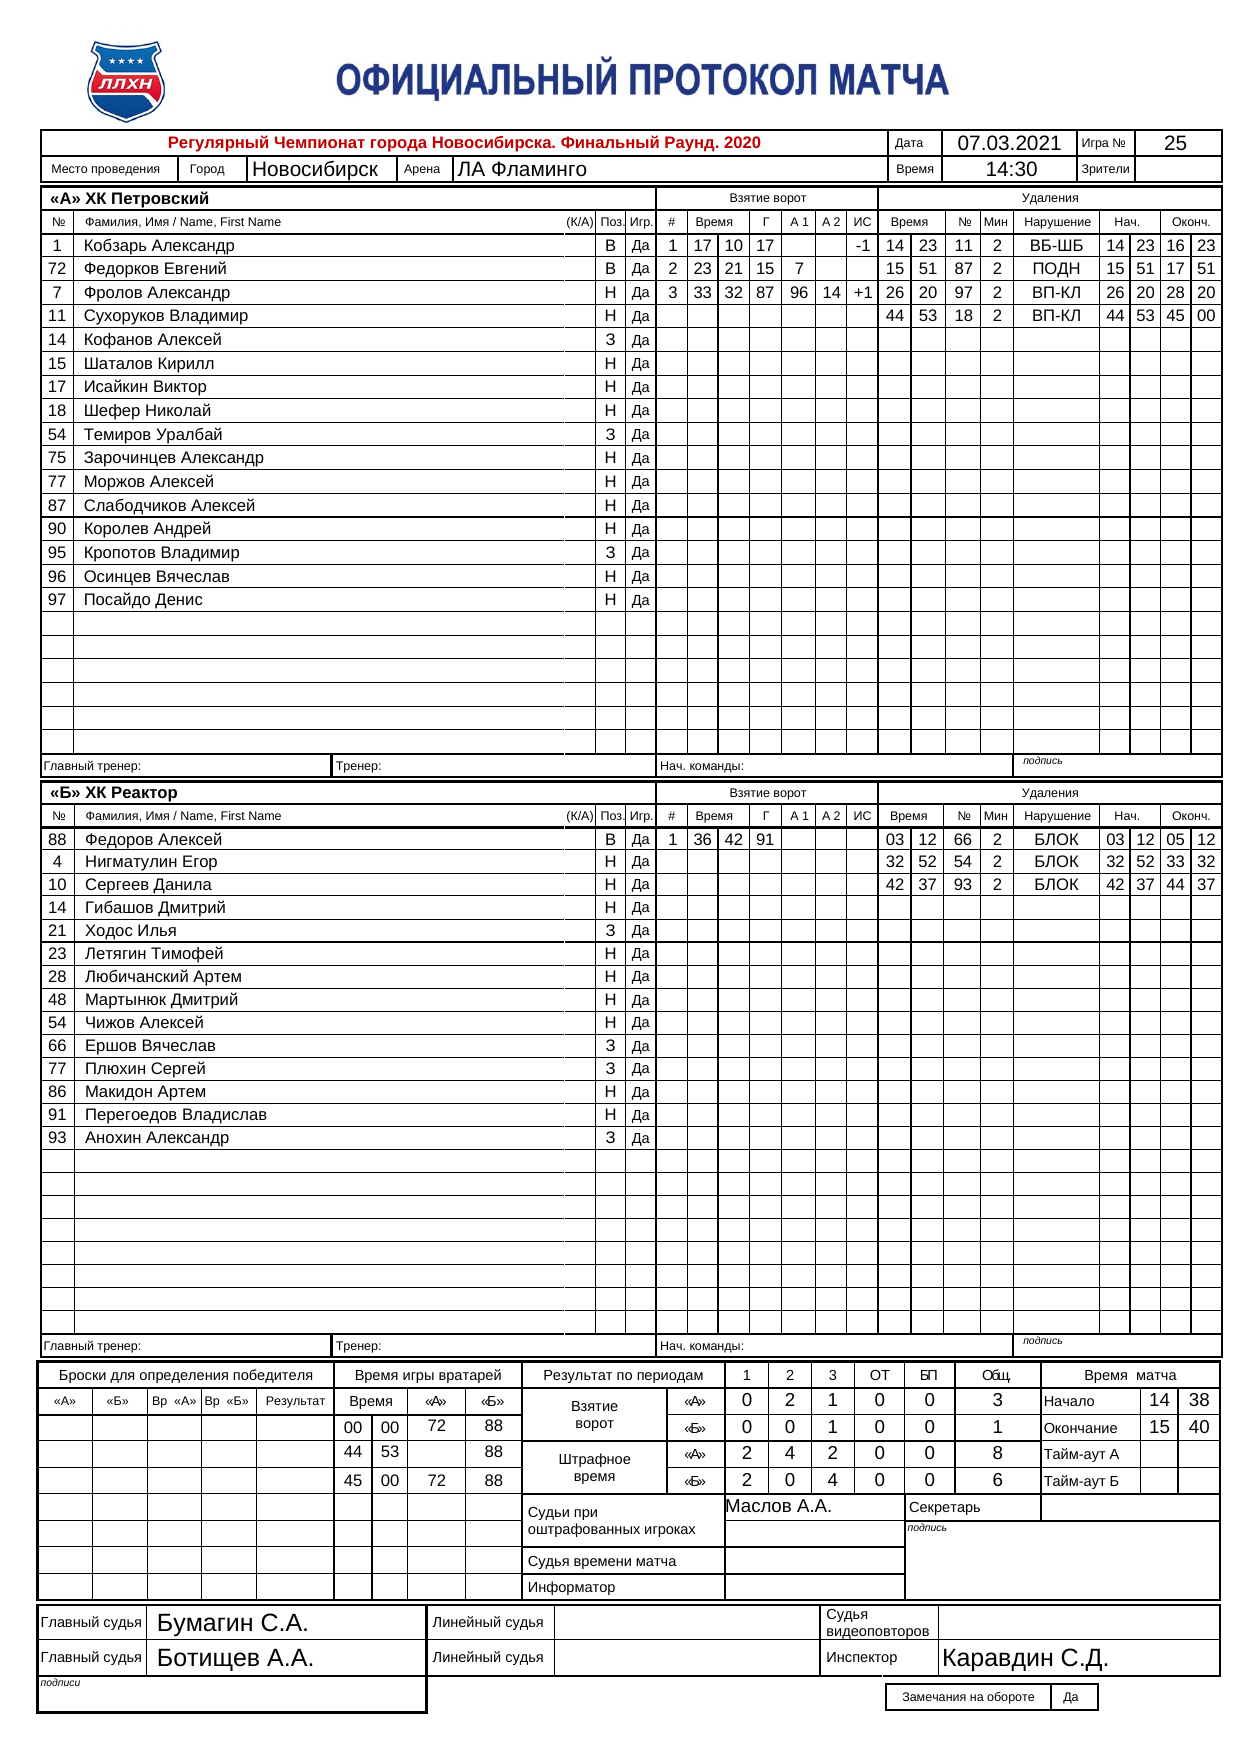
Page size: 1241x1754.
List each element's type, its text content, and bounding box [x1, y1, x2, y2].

table_cell [688, 1150, 717, 1172]
table_cell [657, 612, 687, 634]
table_cell [750, 518, 781, 540]
table_cell [782, 446, 815, 469]
table_cell [847, 1035, 877, 1057]
table_cell [1100, 943, 1129, 964]
table_cell [1014, 376, 1099, 398]
table_cell [847, 612, 877, 634]
table_cell 93 [42, 1127, 74, 1149]
table_cell [1192, 518, 1221, 540]
table_cell [750, 683, 781, 706]
table_cell Город [179, 157, 246, 181]
table_cell [946, 328, 980, 351]
table_cell Сергеев Данила [75, 874, 564, 895]
table_cell [565, 305, 595, 327]
table_cell [565, 352, 595, 374]
table_cell [688, 494, 717, 516]
table_cell Н [596, 352, 625, 374]
table_cell [750, 1035, 781, 1057]
table_cell [1014, 943, 1099, 964]
table_cell [719, 376, 749, 398]
table_cell 54 [944, 850, 980, 872]
table_cell [1131, 1219, 1160, 1241]
table_cell [782, 966, 815, 987]
table_cell [719, 989, 749, 1011]
table_cell [42, 1173, 74, 1195]
table_cell 15 [750, 257, 781, 280]
table_cell [847, 920, 877, 941]
table_cell [1192, 920, 1221, 941]
table_cell [1100, 1058, 1129, 1079]
table_cell [1161, 494, 1190, 516]
table_cell 26 [879, 281, 910, 303]
table_cell Поз. [596, 805, 625, 826]
table_cell Да [626, 494, 655, 516]
table_cell [782, 423, 815, 445]
table_cell Ботищев А.А. [147, 1640, 425, 1675]
table_cell № [946, 211, 980, 233]
table_cell [750, 1012, 781, 1033]
table_cell 4 [769, 1442, 811, 1467]
table_header 07.03.2021 [943, 131, 1076, 155]
table_cell Да [626, 399, 655, 422]
table_cell [1192, 1173, 1221, 1195]
table_cell [688, 896, 717, 918]
table_cell [912, 1311, 943, 1333]
table_cell [782, 1150, 815, 1172]
table_cell [912, 423, 945, 445]
table_cell 66 [944, 829, 980, 849]
table_cell Секретарь [906, 1495, 1040, 1520]
table_cell [1014, 636, 1099, 658]
table_cell [657, 376, 687, 398]
table_cell [1131, 1012, 1160, 1033]
table_cell [1131, 1127, 1160, 1149]
table_cell [148, 1468, 201, 1493]
table_cell Слабодчиков Алексей [74, 494, 564, 516]
table_cell [565, 920, 595, 941]
table_cell [816, 943, 846, 964]
table_cell [657, 1242, 687, 1264]
table_cell [847, 659, 877, 682]
table_cell Н [596, 1104, 625, 1126]
table_cell [657, 1311, 687, 1333]
table_cell [816, 257, 846, 280]
table_cell [555, 1640, 819, 1675]
table_cell [816, 683, 846, 706]
table_cell «А» [668, 1389, 724, 1413]
table_cell Новосибирск [248, 157, 396, 181]
table_cell [719, 896, 749, 918]
table_cell [688, 1288, 717, 1310]
table_cell Н [596, 565, 625, 587]
table_cell Судья времени матча [523, 1548, 724, 1573]
table_cell 17 [42, 376, 73, 398]
table_cell 1 [812, 1389, 854, 1413]
table_cell [816, 966, 846, 987]
table_cell [912, 707, 945, 729]
table_cell 37 [1131, 874, 1160, 895]
table_cell [688, 565, 717, 587]
table_cell [719, 541, 749, 564]
table_cell [1161, 1150, 1190, 1172]
table_cell [912, 1035, 943, 1057]
table_cell 88 [466, 1441, 521, 1467]
table_cell 10 [42, 874, 74, 895]
table_cell [816, 518, 846, 540]
table_cell [981, 1012, 1013, 1033]
table_cell 21 [719, 257, 749, 280]
table_cell [565, 470, 595, 493]
table_cell [847, 446, 877, 469]
table_cell [879, 896, 910, 918]
table_cell [750, 1150, 781, 1172]
table_cell [1131, 920, 1160, 941]
table_cell [1192, 683, 1221, 706]
table_cell 45 [335, 1468, 371, 1493]
table_cell [596, 707, 625, 729]
table_cell [816, 565, 846, 587]
table_cell [719, 874, 749, 895]
table_cell 0 [855, 1389, 904, 1413]
table_cell Анохин Александр [75, 1127, 564, 1149]
table_cell [912, 446, 945, 469]
table_cell [565, 966, 595, 987]
table_cell [657, 943, 687, 964]
table_cell [750, 328, 781, 351]
table_cell [1100, 1311, 1129, 1333]
table_cell [847, 829, 877, 849]
table_cell З [596, 423, 625, 445]
table_cell Судья видеоповторов [821, 1606, 938, 1639]
table_cell [782, 829, 815, 849]
table_cell [912, 470, 945, 493]
table_cell [847, 494, 877, 516]
table_cell [1100, 399, 1129, 422]
table_cell [912, 659, 945, 682]
table_cell [688, 541, 717, 564]
table_cell [1192, 1104, 1221, 1126]
table_cell [373, 1494, 407, 1520]
table_cell подпись [1014, 755, 1221, 776]
table_cell «Б» [668, 1468, 724, 1493]
table_cell [912, 588, 945, 611]
table_cell [879, 1173, 910, 1195]
table_header Регулярный Чемпионат города Новосибирска. Финальный Раунд. 2020 [42, 131, 887, 155]
table_cell [1131, 659, 1160, 682]
table_cell [750, 1058, 781, 1079]
table_cell [1100, 1242, 1129, 1264]
table_cell Н [596, 850, 625, 872]
table_cell [39, 1494, 92, 1520]
table_cell [42, 1265, 74, 1287]
table_cell [565, 1219, 595, 1241]
table_cell [42, 1311, 74, 1333]
table_cell [1131, 636, 1160, 658]
table_cell Игр. [626, 211, 655, 233]
table_cell [719, 1173, 749, 1195]
table_cell [42, 707, 73, 729]
table_cell 8 [956, 1442, 1040, 1467]
table_cell [750, 1288, 781, 1310]
table_cell 2 [769, 1389, 811, 1413]
table_cell [1131, 1058, 1160, 1079]
table_cell [816, 446, 846, 469]
table_cell [688, 305, 717, 327]
table_cell [1136, 157, 1221, 181]
table_cell [1131, 1196, 1160, 1218]
table_cell [626, 1288, 655, 1310]
table_cell [1192, 943, 1221, 964]
table_cell 14 [1141, 1389, 1177, 1413]
table_cell [847, 636, 877, 658]
table_cell [879, 1311, 910, 1333]
table_cell 05 [1161, 829, 1190, 849]
table_cell [1192, 1265, 1221, 1287]
table_cell 37 [912, 874, 943, 895]
table_cell З [596, 1127, 625, 1149]
table_cell [1014, 896, 1099, 918]
table_cell # [657, 805, 687, 826]
table_cell А 1 [782, 211, 815, 233]
table_cell Ершов Вячеслав [75, 1035, 564, 1057]
table_cell [1100, 920, 1129, 941]
table_cell Да [626, 1104, 655, 1126]
table_cell Н [596, 943, 625, 964]
table_cell [688, 1265, 717, 1287]
table_cell [1100, 636, 1129, 658]
table_cell [946, 730, 980, 753]
table_cell [1192, 1127, 1221, 1149]
table_cell 03 [879, 829, 910, 849]
table_cell Исайкин Виктор [74, 376, 564, 398]
table_cell БЛОК [1014, 874, 1099, 895]
table_cell [912, 636, 945, 658]
table_cell 87 [946, 257, 980, 280]
table_cell [750, 659, 781, 682]
table_cell [719, 423, 749, 445]
table_cell [1014, 541, 1099, 564]
table_cell [75, 1265, 564, 1287]
table_cell [1014, 1173, 1099, 1195]
table_cell [596, 636, 625, 658]
table_cell Фролов Александр [74, 281, 564, 303]
table_header Игра № [1078, 131, 1134, 155]
table_cell [944, 1081, 980, 1103]
table_cell [39, 1468, 92, 1493]
table_cell [565, 943, 595, 964]
table_cell [782, 376, 815, 398]
table_cell [42, 1242, 74, 1264]
table_cell [1014, 565, 1099, 587]
table_cell [944, 1173, 980, 1195]
table_cell [912, 518, 945, 540]
table_cell [782, 730, 815, 753]
table_cell [879, 328, 910, 351]
table_cell (К/А) [565, 805, 595, 826]
table_cell [719, 659, 749, 682]
table_cell Линейный судья [428, 1606, 554, 1639]
table_cell [428, 1677, 882, 1711]
table_cell [1100, 565, 1129, 587]
table_cell [148, 1547, 201, 1573]
table_header 1 [726, 1363, 768, 1387]
table_cell [688, 1012, 717, 1033]
table_cell Да [626, 850, 655, 872]
table_cell Шаталов Кирилл [74, 352, 564, 374]
table_cell [688, 1081, 717, 1103]
table_cell [981, 1081, 1013, 1103]
table_cell 16 [1161, 235, 1190, 256]
table_cell [1014, 494, 1099, 516]
table_cell [782, 850, 815, 872]
table_cell 33 [1161, 850, 1190, 872]
table_cell [335, 1574, 371, 1599]
table_cell [39, 1441, 92, 1467]
table_cell [750, 1219, 781, 1241]
table_cell 11 [946, 235, 980, 256]
table_cell [879, 943, 910, 964]
table_cell [1161, 707, 1190, 729]
table_cell [688, 874, 717, 895]
table_cell [1014, 683, 1099, 706]
table_cell Да [626, 565, 655, 587]
table_cell [1161, 943, 1190, 964]
table_cell 2 [726, 1442, 768, 1467]
table_cell [565, 1012, 595, 1033]
table_cell [1192, 1058, 1221, 1079]
table_cell [1014, 1311, 1099, 1333]
table_cell [657, 565, 687, 587]
table_cell [816, 1035, 846, 1057]
table_cell Да [626, 1012, 655, 1033]
table_cell Тайм-аут Б [1042, 1468, 1140, 1493]
table_cell [657, 1219, 687, 1241]
table_cell [148, 1494, 201, 1520]
table_cell [42, 1150, 74, 1172]
table_cell [719, 636, 749, 658]
table_cell [847, 541, 877, 564]
table_header «А» ХК Петровский [42, 188, 655, 209]
table_cell [782, 1058, 815, 1079]
table_cell 15 [1141, 1415, 1177, 1440]
table_cell [912, 1081, 943, 1103]
table_cell Г [750, 805, 781, 826]
table_cell [816, 1058, 846, 1079]
table_cell Ходос Илья [75, 920, 564, 941]
table_cell [1161, 1127, 1190, 1149]
table_cell [626, 707, 655, 729]
table_cell Да [626, 352, 655, 374]
table_cell [75, 1173, 564, 1195]
table_cell [657, 470, 687, 493]
table_cell 91 [42, 1104, 74, 1126]
table_cell [373, 1574, 407, 1599]
table_cell ВП-КЛ [1014, 281, 1099, 303]
table_cell [74, 683, 564, 706]
table_cell [912, 1288, 943, 1310]
table_cell Н [596, 518, 625, 540]
table_header БП [905, 1363, 954, 1387]
table_cell [1131, 1150, 1160, 1172]
table_cell [847, 1265, 877, 1287]
table_cell В [596, 235, 625, 256]
table_cell Место проведения [42, 157, 177, 181]
table_cell [1131, 352, 1160, 374]
table_cell Арена [398, 157, 452, 181]
table_cell [565, 850, 595, 872]
table_cell [1131, 1173, 1160, 1195]
table_cell [1192, 989, 1221, 1011]
table_cell [1014, 1127, 1099, 1149]
table_header Замечания на обороте [887, 1685, 1050, 1709]
table_cell [879, 1242, 910, 1264]
table_cell [981, 636, 1013, 658]
table_cell [1161, 1012, 1190, 1033]
table_cell [1014, 1058, 1099, 1079]
table_cell [912, 1173, 943, 1195]
table_cell 0 [905, 1468, 954, 1493]
table_cell Плюхин Сергей [75, 1058, 564, 1079]
table_cell [1192, 328, 1221, 351]
table_cell [657, 1081, 687, 1103]
table_cell 2 [657, 257, 687, 280]
table_cell 95 [42, 541, 73, 564]
table_cell [565, 683, 595, 706]
table_cell [719, 518, 749, 540]
table_cell [565, 730, 595, 753]
table_cell 88 [42, 829, 74, 849]
table_header «Б» ХК Реактор [42, 783, 655, 803]
table_cell [912, 399, 945, 422]
table_cell [847, 1104, 877, 1126]
table_cell [879, 1127, 910, 1149]
table_cell Посайдо Денис [74, 588, 564, 611]
table_cell Да [626, 257, 655, 280]
table_cell 54 [42, 1012, 74, 1033]
table_cell 6 [956, 1468, 1040, 1493]
table_cell [657, 423, 687, 445]
table_cell [1014, 446, 1099, 469]
table_cell 0 [769, 1415, 811, 1440]
table_cell [1100, 423, 1129, 445]
table_cell [657, 636, 687, 658]
table_cell 15 [1100, 257, 1129, 280]
table_cell [1192, 636, 1221, 658]
table_cell [565, 896, 595, 918]
table_cell ИС [847, 805, 877, 826]
table_cell [847, 874, 877, 895]
table_cell [981, 376, 1013, 398]
table_cell [688, 989, 717, 1011]
table_cell [912, 1058, 943, 1079]
table_cell [202, 1494, 256, 1520]
table_cell 2 [981, 281, 1013, 303]
table_cell [1100, 352, 1129, 374]
table_cell [981, 352, 1013, 374]
table_cell [719, 588, 749, 611]
table_cell [847, 352, 877, 374]
table_cell [657, 588, 687, 611]
table_cell [1192, 1035, 1221, 1057]
table_cell 14 [816, 281, 846, 303]
table_cell 1 [42, 235, 73, 256]
table_cell [1100, 730, 1129, 753]
table_cell [847, 376, 877, 398]
table_cell [879, 399, 910, 422]
table_cell [202, 1416, 256, 1440]
table_cell [1192, 352, 1221, 374]
table_cell [816, 636, 846, 658]
table_cell [1014, 707, 1099, 729]
table_cell Маслов А.А. [726, 1495, 904, 1520]
table_header Взятие ворот [657, 188, 877, 209]
table_cell 21 [42, 920, 74, 941]
table_cell [816, 235, 846, 256]
table_cell Да [626, 446, 655, 469]
table_cell [981, 328, 1013, 351]
table_cell Время [889, 157, 941, 181]
table_cell 0 [855, 1468, 904, 1493]
table_cell [688, 966, 717, 987]
table_cell 03 [1100, 829, 1129, 849]
table_cell [750, 874, 781, 895]
table_cell [1192, 446, 1221, 469]
table_cell Темиров Уралбай [74, 423, 564, 445]
table_cell 7 [782, 257, 815, 280]
table_cell [719, 1127, 749, 1149]
table_cell [408, 1547, 465, 1573]
table_cell [912, 683, 945, 706]
table_cell [879, 1012, 910, 1033]
table_cell [912, 943, 943, 964]
table_cell [944, 943, 980, 964]
table_cell [719, 1150, 749, 1172]
table_cell [816, 896, 846, 918]
table_cell [565, 588, 595, 611]
table_cell Тренер: [333, 1335, 655, 1356]
table_cell 32 [719, 281, 749, 303]
table_cell [688, 1242, 717, 1264]
table_cell [879, 989, 910, 1011]
table_cell [1161, 683, 1190, 706]
table_cell [946, 683, 980, 706]
table_cell [1161, 920, 1190, 941]
table_cell «А» [39, 1389, 92, 1413]
table_cell 26 [1100, 281, 1129, 303]
table_cell [202, 1441, 256, 1467]
table_cell 28 [42, 966, 74, 987]
table_cell [1014, 1265, 1099, 1287]
table_cell подпись [906, 1522, 1219, 1599]
table_cell [657, 328, 687, 351]
table_cell [1192, 659, 1221, 682]
table_cell [879, 518, 910, 540]
table_cell Главный судья [39, 1640, 146, 1675]
table_cell [847, 399, 877, 422]
table_cell 32 [1192, 850, 1221, 872]
table_cell [879, 446, 910, 469]
table_cell [879, 612, 910, 634]
table_cell Моржов Алексей [74, 470, 564, 493]
table_cell 93 [944, 874, 980, 895]
table_cell [847, 989, 877, 1011]
table_cell [782, 874, 815, 895]
table_cell [719, 1104, 749, 1126]
table_cell 00 [1192, 305, 1221, 327]
table_cell 2 [981, 850, 1013, 872]
table_cell В [596, 829, 625, 849]
table_cell [719, 1035, 749, 1057]
table_cell [202, 1521, 256, 1546]
table_cell [565, 541, 595, 564]
table_cell Федорков Евгений [74, 257, 564, 280]
table_cell [719, 305, 749, 327]
table_cell [74, 659, 564, 682]
table_cell [657, 730, 687, 753]
table_cell 72 [408, 1416, 465, 1440]
table_cell [1131, 896, 1160, 918]
picture [5, 28, 1179, 129]
table_cell [750, 989, 781, 1011]
table_cell [1131, 683, 1160, 706]
table_cell [879, 1104, 910, 1126]
table_cell [688, 850, 717, 872]
table_cell 38 [1179, 1389, 1219, 1413]
table_cell 2 [981, 874, 1013, 895]
table_cell [596, 1242, 625, 1264]
table_cell [816, 423, 846, 445]
table_cell [1131, 1242, 1160, 1264]
table_cell 23 [42, 943, 74, 964]
table_cell [879, 966, 910, 987]
table_cell [847, 1058, 877, 1079]
table_cell 72 [408, 1468, 465, 1493]
table_cell [565, 281, 595, 303]
table_cell [816, 829, 846, 849]
table_cell [719, 730, 749, 753]
table_cell [257, 1468, 333, 1493]
table_cell [626, 612, 655, 634]
table_cell [912, 1265, 943, 1287]
table_cell # [657, 211, 687, 233]
table_cell Гибашов Дмитрий [75, 896, 564, 918]
table_cell [1100, 1219, 1129, 1241]
table_cell [688, 1058, 717, 1079]
table_cell [1192, 423, 1221, 445]
table_cell [626, 1150, 655, 1172]
table_cell Главный судья [39, 1606, 146, 1639]
table_cell [782, 494, 815, 516]
table_cell [981, 707, 1013, 729]
table_cell Да [626, 470, 655, 493]
table_cell [1141, 1468, 1177, 1493]
table_cell Мин [981, 211, 1013, 233]
table_cell [782, 470, 815, 493]
table_cell 1 [956, 1415, 1040, 1440]
table_cell [981, 1127, 1013, 1149]
table_cell [946, 636, 980, 658]
table_cell [912, 966, 943, 987]
table_cell [981, 683, 1013, 706]
table_cell Королев Андрей [74, 518, 564, 540]
table_cell [1161, 1288, 1190, 1310]
table_cell [565, 1196, 595, 1218]
table_cell 14 [42, 896, 74, 918]
table_cell [782, 1104, 815, 1126]
table_cell [847, 1012, 877, 1033]
table_cell 97 [946, 281, 980, 303]
table_cell [1131, 1288, 1160, 1310]
table_cell [93, 1468, 147, 1493]
table_cell 11 [42, 305, 73, 327]
table_cell [202, 1468, 256, 1493]
table_cell [1131, 966, 1160, 987]
table_cell [565, 874, 595, 895]
table_cell [1100, 1288, 1129, 1310]
table_cell [1131, 707, 1160, 729]
table_cell [944, 920, 980, 941]
table_cell [782, 305, 815, 327]
table_cell [912, 1012, 943, 1033]
table_cell [1131, 494, 1160, 516]
table_cell [981, 588, 1013, 611]
table_cell 0 [905, 1389, 954, 1413]
table_cell 17 [1161, 257, 1190, 280]
table_cell [596, 1150, 625, 1172]
table_cell [335, 1521, 371, 1546]
table_cell [981, 1150, 1013, 1172]
table_cell [1100, 541, 1129, 564]
table_cell [981, 423, 1013, 445]
table_cell [816, 989, 846, 1011]
table_cell 18 [946, 305, 980, 327]
table_cell [39, 1547, 92, 1573]
table_cell [1192, 565, 1221, 587]
table_cell [981, 966, 1013, 987]
table_cell [688, 423, 717, 445]
table_cell [1131, 328, 1160, 351]
table_cell [750, 1127, 781, 1149]
table_cell Перегоедов Владислав [75, 1104, 564, 1126]
table_cell [1192, 966, 1221, 987]
table_header Дата [889, 131, 941, 155]
table_cell Время [335, 1389, 407, 1413]
table_cell Да [626, 588, 655, 611]
table_cell [75, 1242, 564, 1264]
table_cell Результат [257, 1389, 333, 1413]
table_cell Вр «А» [148, 1389, 201, 1413]
table_cell [42, 659, 73, 682]
table_cell [981, 730, 1013, 753]
table_cell Окончание [1042, 1415, 1140, 1440]
table_cell [750, 920, 781, 941]
table_cell 42 [719, 829, 749, 849]
table_cell [335, 1494, 371, 1520]
table_cell [981, 920, 1013, 941]
table_cell 28 [1161, 281, 1190, 303]
table_cell [1100, 376, 1129, 398]
table_cell 52 [1131, 850, 1160, 872]
table_cell 20 [912, 281, 945, 303]
table_cell БЛОК [1014, 829, 1099, 849]
table_cell [657, 541, 687, 564]
table_cell Осинцев Вячеслав [74, 565, 564, 587]
table_cell [1131, 518, 1160, 540]
table_cell [816, 541, 846, 564]
table_cell Зарочинцев Александр [74, 446, 564, 469]
table_cell [816, 1127, 846, 1149]
table_cell [1100, 446, 1129, 469]
table_cell Кобзарь Александр [74, 235, 564, 256]
table_cell [74, 730, 564, 753]
table_cell Да [626, 235, 655, 256]
table_cell 15 [42, 352, 73, 374]
table_cell [719, 1081, 749, 1103]
table_cell 77 [42, 1058, 74, 1079]
table_cell [816, 1012, 846, 1033]
table_cell [565, 399, 595, 422]
table_cell [1014, 352, 1099, 374]
table_cell [912, 376, 945, 398]
table_cell [688, 518, 717, 540]
table_cell [750, 565, 781, 587]
table_cell [879, 707, 910, 729]
table_cell [565, 1104, 595, 1126]
table_cell [816, 470, 846, 493]
table_cell Да [626, 541, 655, 564]
table_cell [1192, 1150, 1221, 1172]
table_cell [847, 850, 877, 872]
table_cell [981, 1311, 1013, 1333]
table_cell [719, 966, 749, 987]
table_cell [946, 352, 980, 374]
table_cell Фамилия, Имя / Name, First Name [75, 805, 565, 826]
table_cell 23 [912, 235, 945, 256]
table_cell [912, 1150, 943, 1172]
table_cell [750, 588, 781, 611]
table_cell [565, 636, 595, 658]
table_cell [750, 494, 781, 516]
table_cell [782, 612, 815, 634]
table_cell [782, 328, 815, 351]
table_cell [816, 588, 846, 611]
table_cell [782, 541, 815, 564]
table_cell 2 [981, 305, 1013, 327]
table_cell 14 [879, 235, 910, 256]
table_cell [1100, 1173, 1129, 1195]
table_cell 2 [981, 257, 1013, 280]
table_cell [816, 399, 846, 422]
table_cell [946, 518, 980, 540]
table_cell [912, 541, 945, 564]
table_cell [565, 376, 595, 398]
table_cell [39, 1521, 92, 1546]
table_cell [847, 966, 877, 987]
table_cell [944, 896, 980, 918]
table_cell [626, 1196, 655, 1218]
table_cell [944, 1012, 980, 1033]
table_cell [565, 612, 595, 634]
table_cell [657, 659, 687, 682]
table_cell [847, 943, 877, 964]
table_cell Бумагин С.А. [147, 1606, 425, 1639]
table_header 25 [1136, 131, 1221, 155]
table_cell [1192, 1311, 1221, 1333]
table_cell 12 [1192, 829, 1221, 849]
table_cell [946, 612, 980, 634]
table_cell Н [596, 989, 625, 1011]
table_cell 17 [688, 235, 717, 256]
table_cell Судьи при оштрафованных игроках [523, 1495, 724, 1546]
table_cell [373, 1547, 407, 1573]
table_cell [1100, 1081, 1129, 1103]
table_header Общ. [956, 1363, 1040, 1387]
table_cell Н [596, 896, 625, 918]
table_cell [1161, 1196, 1190, 1218]
table_cell [657, 920, 687, 941]
table_cell 4 [812, 1468, 854, 1493]
table_cell [466, 1547, 521, 1573]
table_cell Да [626, 376, 655, 398]
table_cell [1192, 588, 1221, 611]
table_cell Мин [981, 805, 1013, 826]
table_cell Линейный судья [428, 1640, 554, 1675]
table_cell [1179, 1468, 1219, 1493]
table_cell [782, 1127, 815, 1149]
table_cell 0 [726, 1415, 768, 1440]
table_cell [257, 1547, 333, 1573]
table_cell [1100, 1265, 1129, 1287]
table_cell «Б» [668, 1415, 724, 1440]
table_cell [1100, 1196, 1129, 1218]
table_cell 40 [1179, 1415, 1219, 1440]
table_cell [719, 470, 749, 493]
table_cell [1161, 1035, 1190, 1057]
table_cell [408, 1574, 465, 1599]
table_cell 48 [42, 989, 74, 1011]
table_cell 66 [42, 1035, 74, 1057]
table_header Да [1052, 1685, 1097, 1709]
table_cell [981, 1288, 1013, 1310]
table_cell [912, 920, 943, 941]
table_cell 86 [42, 1081, 74, 1103]
table_cell [42, 1288, 74, 1310]
table_cell [688, 1035, 717, 1057]
table_cell Время [879, 805, 943, 826]
table_cell [565, 1127, 595, 1149]
table_cell [1131, 1104, 1160, 1126]
table_cell [1131, 1265, 1160, 1287]
table_cell [879, 588, 910, 611]
table_cell [750, 399, 781, 422]
table_cell З [596, 328, 625, 351]
table_cell [1161, 896, 1190, 918]
table_cell Шефер Николай [74, 399, 564, 422]
table_cell [1179, 1441, 1219, 1467]
table_cell [750, 636, 781, 658]
table_cell [1100, 966, 1129, 987]
table_cell [981, 565, 1013, 587]
table_cell 45 [1161, 305, 1190, 327]
table_cell [981, 494, 1013, 516]
table_cell [944, 1035, 980, 1057]
table_cell [946, 541, 980, 564]
table_cell [1192, 399, 1221, 422]
table_cell З [596, 541, 625, 564]
table_cell Да [626, 966, 655, 987]
table_cell [750, 1265, 781, 1287]
table_cell [466, 1494, 521, 1520]
table_cell Кофанов Алексей [74, 328, 564, 351]
table_cell [719, 1311, 749, 1333]
table_cell [912, 989, 943, 1011]
table_cell [816, 730, 846, 753]
table_cell [1131, 1311, 1160, 1333]
table_cell № [42, 805, 74, 826]
table_cell [1161, 518, 1190, 540]
table_cell [719, 1242, 749, 1264]
table_cell [750, 1173, 781, 1195]
table_cell [74, 636, 564, 658]
table_cell [688, 376, 717, 398]
table_cell Да [626, 1035, 655, 1057]
table_cell «А» [668, 1442, 724, 1467]
table_cell [879, 1058, 910, 1079]
table_cell [688, 1196, 717, 1218]
table_cell [816, 1242, 846, 1264]
table_cell [565, 829, 595, 849]
table_cell [782, 518, 815, 540]
table_cell 3 [956, 1389, 1040, 1413]
table_cell [1161, 1265, 1190, 1287]
table_header Результат по периодам [523, 1363, 724, 1387]
table_cell [408, 1521, 465, 1546]
table_cell [657, 683, 687, 706]
table_cell 33 [688, 281, 717, 303]
table_cell [657, 1127, 687, 1149]
table_cell [565, 565, 595, 587]
table_cell Тайм-аут А [1042, 1441, 1140, 1467]
table_cell [1100, 328, 1129, 351]
table_cell Г [750, 211, 781, 233]
table_cell [565, 659, 595, 682]
table_header Время матча [1042, 1363, 1219, 1387]
table_cell [1100, 1127, 1129, 1149]
table_cell [879, 541, 910, 564]
table_cell [1161, 730, 1190, 753]
table_cell [148, 1441, 201, 1467]
table_cell [565, 707, 595, 729]
table_cell 0 [905, 1442, 954, 1467]
table_cell [1014, 328, 1099, 351]
table_cell [93, 1547, 147, 1573]
table_cell [75, 1288, 564, 1310]
table_cell № [42, 211, 73, 233]
table_cell [912, 1127, 943, 1149]
table_cell [565, 989, 595, 1011]
table_cell [626, 1311, 655, 1333]
table_cell [912, 1104, 943, 1126]
table_cell № [944, 805, 980, 826]
table_cell [719, 1196, 749, 1218]
table_cell 0 [769, 1468, 811, 1493]
table_cell [816, 612, 846, 634]
table_cell [1192, 1242, 1221, 1264]
table_cell [1131, 541, 1160, 564]
table_cell [1014, 1035, 1099, 1057]
table_cell А 1 [782, 805, 815, 826]
table_cell [257, 1574, 333, 1599]
table_cell [688, 659, 717, 682]
table_cell [719, 707, 749, 729]
table_cell [782, 920, 815, 941]
table_cell [1192, 730, 1221, 753]
table_cell [75, 1219, 564, 1241]
table_cell В [596, 257, 625, 280]
table_cell [782, 1196, 815, 1218]
table_cell [1131, 730, 1160, 753]
table_cell 15 [879, 257, 910, 280]
table_cell [750, 966, 781, 987]
table_cell 1 [657, 829, 687, 849]
table_cell [782, 943, 815, 964]
table_cell [879, 636, 910, 658]
table_cell [816, 328, 846, 351]
table_cell 10 [719, 235, 749, 256]
table_cell [719, 1265, 749, 1287]
table_cell [782, 1265, 815, 1287]
table_cell -1 [847, 235, 877, 256]
table_cell [657, 874, 687, 895]
table_cell 54 [42, 423, 73, 445]
table_cell [657, 1173, 687, 1195]
table_cell [93, 1574, 147, 1599]
table_cell [93, 1521, 147, 1546]
table_cell 51 [1192, 257, 1221, 280]
table_cell [202, 1547, 256, 1573]
table_cell Главный тренер: [42, 1335, 330, 1356]
table_cell [1192, 1219, 1221, 1241]
table_cell [782, 1219, 815, 1241]
table_cell [816, 494, 846, 516]
table_cell [626, 636, 655, 658]
table_cell Тренер: [333, 755, 655, 776]
table_cell 23 [688, 257, 717, 280]
table_cell [912, 1219, 943, 1241]
table_cell [981, 1173, 1013, 1195]
table_cell [565, 1288, 595, 1310]
table_cell [750, 707, 781, 729]
table_cell [816, 305, 846, 327]
table_cell ВБ-ШБ [1014, 235, 1099, 256]
table_cell Да [626, 829, 655, 849]
table_cell Любичанский Артем [75, 966, 564, 987]
table_cell [1100, 612, 1129, 634]
table_header 3 [812, 1363, 854, 1387]
table_cell Главный тренер: [42, 755, 330, 776]
table_cell [1100, 1012, 1129, 1033]
table_cell Да [626, 423, 655, 445]
table_cell [719, 1058, 749, 1079]
table_cell [1100, 494, 1129, 516]
table_cell 0 [905, 1415, 954, 1440]
table_cell [750, 943, 781, 964]
table_cell 75 [42, 446, 73, 469]
table_cell 51 [912, 257, 945, 280]
table_cell [565, 494, 595, 516]
table_cell [1192, 612, 1221, 634]
table_cell [816, 1311, 846, 1333]
table_cell 42 [1100, 874, 1129, 895]
table_cell [782, 399, 815, 422]
table_cell [596, 1311, 625, 1333]
table_cell [946, 446, 980, 469]
table_cell [847, 1288, 877, 1310]
table_cell [946, 376, 980, 398]
table_cell [944, 989, 980, 1011]
table_cell Летягин Тимофей [75, 943, 564, 964]
table_cell [148, 1574, 201, 1599]
table_cell [93, 1416, 147, 1440]
table_cell [750, 1242, 781, 1264]
table_cell [257, 1494, 333, 1520]
table_cell [466, 1574, 521, 1599]
table_cell Н [596, 494, 625, 516]
table_cell Взятие ворот [523, 1389, 666, 1440]
table_cell [946, 470, 980, 493]
table_cell [657, 989, 687, 1011]
table_cell [626, 1219, 655, 1241]
table_cell [75, 1196, 564, 1218]
table_cell [946, 423, 980, 445]
table_cell 53 [373, 1441, 407, 1467]
table_cell [1161, 1081, 1190, 1103]
table_cell [726, 1548, 904, 1573]
table_cell [1100, 518, 1129, 540]
table_cell [1099, 1682, 1220, 1711]
table_cell [1014, 1081, 1099, 1103]
table_cell +1 [847, 281, 877, 303]
table_cell [719, 328, 749, 351]
table_cell 23 [1192, 235, 1221, 256]
table_cell [946, 565, 980, 587]
table_cell [944, 1104, 980, 1126]
table_cell [626, 1173, 655, 1195]
table_cell [1131, 943, 1160, 964]
table_cell [688, 1173, 717, 1195]
table_cell [1161, 376, 1190, 398]
table_cell [944, 1219, 980, 1241]
table_cell 2 [981, 829, 1013, 849]
table_cell [847, 1311, 877, 1333]
table_cell [657, 850, 687, 872]
table_cell [565, 423, 595, 445]
table_cell [202, 1574, 256, 1599]
table_cell [688, 683, 717, 706]
table_cell [596, 1196, 625, 1218]
table_cell [1192, 1081, 1221, 1103]
table_cell [782, 1173, 815, 1195]
table_cell [782, 636, 815, 658]
table_cell [1161, 612, 1190, 634]
table_cell [782, 352, 815, 374]
table_cell 2 [812, 1442, 854, 1467]
table_cell Н [596, 1081, 625, 1103]
table_cell 36 [688, 829, 717, 849]
table_cell 0 [855, 1442, 904, 1467]
table_cell [719, 683, 749, 706]
table_cell [719, 352, 749, 374]
table_cell [847, 423, 877, 445]
table_cell Поз. [596, 211, 625, 233]
table_cell [944, 1288, 980, 1310]
table_cell Да [626, 989, 655, 1011]
table_cell [596, 1173, 625, 1195]
table_cell Оконч. [1161, 211, 1221, 233]
table_cell Да [626, 874, 655, 895]
table_cell 12 [1131, 829, 1160, 849]
table_cell [1192, 494, 1221, 516]
table_cell [565, 1173, 595, 1195]
table_cell 00 [335, 1416, 371, 1440]
table_cell Зрители [1078, 157, 1134, 181]
table_cell ВП-КЛ [1014, 305, 1099, 327]
table_cell [981, 1104, 1013, 1126]
table_cell 96 [782, 281, 815, 303]
table_cell [657, 1150, 687, 1172]
table_cell 44 [1100, 305, 1129, 327]
table_cell [782, 1081, 815, 1103]
table_cell А 2 [816, 211, 846, 233]
table_cell Нач. [1100, 805, 1160, 826]
table_cell [847, 257, 877, 280]
table_cell [879, 423, 910, 445]
table_cell [565, 1035, 595, 1057]
table_cell [816, 376, 846, 398]
table_cell [879, 470, 910, 493]
table_cell [1131, 376, 1160, 398]
table_cell [657, 352, 687, 374]
table_cell [782, 565, 815, 587]
table_cell 00 [373, 1468, 407, 1493]
table_cell Н [596, 966, 625, 987]
table_cell [688, 612, 717, 634]
table_cell Время [688, 805, 749, 826]
table_cell [879, 352, 910, 374]
table_cell [688, 352, 717, 374]
table_cell Н [596, 399, 625, 422]
table_cell [719, 943, 749, 964]
table_cell [596, 1288, 625, 1310]
table_cell [688, 1311, 717, 1333]
table_cell [657, 399, 687, 422]
table_cell [750, 423, 781, 445]
table_cell 91 [750, 829, 781, 849]
table_cell [782, 1288, 815, 1310]
table_cell [1161, 470, 1190, 493]
table_cell [93, 1441, 147, 1467]
table_cell [944, 966, 980, 987]
table_cell [1014, 1242, 1099, 1264]
table_cell [912, 328, 945, 351]
table_cell [688, 588, 717, 611]
table_cell [1014, 989, 1099, 1011]
table_cell [565, 1265, 595, 1287]
table_cell [782, 1311, 815, 1333]
table_cell 42 [879, 874, 910, 895]
table_cell [946, 588, 980, 611]
table_cell [565, 1058, 595, 1079]
table_cell [816, 1265, 846, 1287]
table_cell [981, 1265, 1013, 1287]
table_cell [912, 352, 945, 374]
table_cell [1161, 328, 1190, 351]
table_cell [847, 1242, 877, 1264]
table_cell [719, 1219, 749, 1241]
table_cell Каравдин С.Д. [939, 1640, 1219, 1675]
table_cell Н [596, 588, 625, 611]
table_cell 14 [1100, 235, 1129, 256]
table_cell [1100, 989, 1129, 1011]
table_cell 20 [1131, 281, 1160, 303]
table_cell 53 [912, 305, 945, 327]
table_cell [847, 730, 877, 753]
table_cell [1192, 896, 1221, 918]
table_cell Оконч. [1161, 805, 1221, 826]
table_cell [1014, 1104, 1099, 1126]
table_cell [257, 1416, 333, 1440]
table_cell [688, 1219, 717, 1241]
table_cell [1014, 730, 1099, 753]
table_cell [816, 1196, 846, 1218]
table_cell [596, 1219, 625, 1241]
table_cell [657, 896, 687, 918]
table_cell [1161, 352, 1190, 374]
table_cell 37 [1192, 874, 1221, 895]
table_cell [1161, 966, 1190, 987]
table_cell Вр «Б» [202, 1389, 256, 1413]
table_cell З [596, 1035, 625, 1057]
table_cell 87 [42, 494, 73, 516]
table_cell [1100, 659, 1129, 682]
table_cell [879, 1219, 910, 1241]
table_cell ЛА Фламинго [454, 157, 887, 181]
table_cell [879, 1150, 910, 1172]
table_cell [596, 683, 625, 706]
table_cell [148, 1521, 201, 1546]
table_cell [565, 1150, 595, 1172]
table_cell [782, 588, 815, 611]
table_cell 52 [912, 850, 943, 872]
table_cell [1014, 518, 1099, 540]
table_cell [879, 1035, 910, 1057]
table_cell [782, 989, 815, 1011]
table_cell [373, 1521, 407, 1546]
table_cell [816, 850, 846, 872]
table_cell [726, 1575, 904, 1599]
table_cell [816, 1219, 846, 1241]
table_cell [750, 850, 781, 872]
table_cell [596, 730, 625, 753]
table_cell [912, 730, 945, 753]
table_cell [335, 1547, 371, 1573]
table_cell [657, 1035, 687, 1057]
table_cell Игр. [626, 805, 655, 826]
table_cell [42, 636, 73, 658]
table_cell Фамилия, Имя / Name, First Name [74, 211, 565, 233]
table_cell [847, 896, 877, 918]
table_cell [657, 446, 687, 469]
table_cell Сухоруков Владимир [74, 305, 564, 327]
table_cell [879, 920, 910, 941]
table_cell [1131, 423, 1160, 445]
table_cell [912, 565, 945, 587]
table_cell 0 [855, 1415, 904, 1440]
table_cell [981, 399, 1013, 422]
table_cell Да [626, 281, 655, 303]
table_cell «Б » [466, 1389, 521, 1413]
table_cell 1 [812, 1415, 854, 1440]
table_cell [847, 1081, 877, 1103]
table_cell [1192, 707, 1221, 729]
table_cell [1014, 470, 1099, 493]
table_cell Да [626, 943, 655, 964]
table_cell [719, 446, 749, 469]
table_cell [408, 1494, 465, 1520]
table_cell Нач. команды: [657, 755, 1012, 776]
table_cell [944, 1196, 980, 1218]
table_cell [719, 1012, 749, 1033]
table_cell [1131, 989, 1160, 1011]
table_cell [74, 612, 564, 634]
table_cell [1192, 1288, 1221, 1310]
table_cell [1100, 1035, 1129, 1057]
table_cell [1131, 446, 1160, 469]
table_cell 88 [466, 1468, 521, 1493]
table_cell Нарушение [1014, 211, 1099, 233]
table_cell [688, 470, 717, 493]
table_cell [1131, 470, 1160, 493]
table_cell [847, 1219, 877, 1241]
table_cell [657, 1104, 687, 1126]
table_cell [847, 707, 877, 729]
table_cell [1161, 1219, 1190, 1241]
table_cell [981, 518, 1013, 540]
table_cell 12 [912, 829, 943, 849]
table_cell Время [688, 211, 749, 233]
table_cell [657, 1058, 687, 1079]
table_cell [719, 850, 749, 872]
table_cell [1014, 1196, 1099, 1218]
table_cell [1014, 1288, 1099, 1310]
table_cell Нач. команды: [657, 1335, 1012, 1356]
table_cell [981, 1058, 1013, 1079]
table_cell [782, 896, 815, 918]
table_cell [879, 1196, 910, 1218]
table_cell подпись [1014, 1335, 1221, 1356]
table_cell [750, 1311, 781, 1333]
table_cell [816, 1104, 846, 1126]
table_cell [847, 683, 877, 706]
table_cell [847, 305, 877, 327]
table_cell 90 [42, 518, 73, 540]
table_cell [981, 989, 1013, 1011]
table_cell [944, 1058, 980, 1079]
table_cell [946, 659, 980, 682]
table_cell [1161, 446, 1190, 469]
table_cell Мартынюк Дмитрий [75, 989, 564, 1011]
table_cell ПОДН [1014, 257, 1099, 280]
table_cell [847, 1173, 877, 1195]
table_cell 20 [1192, 281, 1221, 303]
table_cell [1014, 966, 1099, 987]
table_cell [596, 1265, 625, 1287]
table_cell [93, 1494, 147, 1520]
table_cell [74, 707, 564, 729]
table_cell [912, 612, 945, 634]
table_cell Нарушение [1014, 805, 1099, 826]
table_cell «А» [408, 1389, 465, 1413]
table_cell [565, 257, 595, 280]
table_cell Да [626, 1058, 655, 1079]
table_cell [657, 305, 687, 327]
table_cell 87 [750, 281, 781, 303]
table_cell [879, 659, 910, 682]
table_cell [688, 730, 717, 753]
table_cell [1100, 1150, 1129, 1172]
table_cell [42, 1196, 74, 1218]
table_cell 44 [335, 1441, 371, 1467]
table_cell [1014, 659, 1099, 682]
table_cell [782, 707, 815, 729]
table_cell 88 [466, 1416, 521, 1440]
table_cell 00 [373, 1416, 407, 1440]
table_cell [750, 446, 781, 469]
table_cell 44 [879, 305, 910, 327]
table_cell 2 [726, 1468, 768, 1493]
table_cell 7 [42, 281, 73, 303]
table_cell [847, 328, 877, 351]
table_cell [816, 659, 846, 682]
table_cell [1100, 470, 1129, 493]
table_cell [565, 235, 595, 256]
table_cell [1100, 1104, 1129, 1126]
table_cell [657, 1012, 687, 1033]
table_cell Н [596, 470, 625, 493]
table_cell [1161, 1058, 1190, 1079]
table_cell [847, 470, 877, 493]
table_header Взятие ворот [657, 783, 877, 803]
table_cell [1100, 707, 1129, 729]
table_cell [782, 235, 815, 256]
table_cell [1014, 920, 1099, 941]
table_cell [719, 399, 749, 422]
table_cell Да [626, 328, 655, 351]
table_cell З [596, 1058, 625, 1079]
table_cell [1161, 541, 1190, 564]
table_cell [847, 565, 877, 587]
table_cell [816, 1173, 846, 1195]
table_cell [944, 1311, 980, 1333]
table_header Время игры вратарей [335, 1363, 521, 1387]
table_cell 18 [42, 399, 73, 422]
table_cell Н [596, 874, 625, 895]
table_cell [39, 1574, 92, 1599]
table_cell (К/А) [565, 211, 595, 233]
table_cell [750, 1081, 781, 1103]
table_cell [688, 1104, 717, 1126]
table_cell 17 [750, 235, 781, 256]
table_cell [912, 1196, 943, 1218]
table_cell З [596, 920, 625, 941]
table_header Броски для определения победителя [39, 1363, 333, 1387]
table_cell Н [596, 376, 625, 398]
table_cell [657, 1288, 687, 1310]
table_cell [1131, 565, 1160, 587]
table_cell [1161, 1104, 1190, 1126]
table_cell 72 [42, 257, 73, 280]
table_cell [1192, 541, 1221, 564]
table_cell [1192, 376, 1221, 398]
table_cell [626, 659, 655, 682]
table_cell [565, 518, 595, 540]
table_cell [257, 1521, 333, 1546]
table_cell Н [596, 1012, 625, 1033]
table_cell Да [626, 1127, 655, 1149]
table_cell [1100, 588, 1129, 611]
table_cell [782, 1242, 815, 1264]
table_cell [688, 446, 717, 469]
table_cell [719, 565, 749, 587]
table_cell 32 [1100, 850, 1129, 872]
table_cell [750, 1196, 781, 1218]
table_cell [946, 494, 980, 516]
table_cell [879, 376, 910, 398]
table_cell [750, 376, 781, 398]
table_cell 0 [726, 1389, 768, 1413]
table_cell [1014, 1150, 1099, 1172]
table_cell [719, 1288, 749, 1310]
table_cell Макидон Артем [75, 1081, 564, 1103]
table_cell [657, 1196, 687, 1218]
table_cell [981, 446, 1013, 469]
table_cell [946, 399, 980, 422]
table_cell Да [626, 896, 655, 918]
table_cell [750, 896, 781, 918]
table_cell 44 [1161, 874, 1190, 895]
table_cell Время [879, 211, 945, 233]
table_cell [1161, 1173, 1190, 1195]
table_cell Н [596, 446, 625, 469]
table_cell [816, 1150, 846, 1172]
table_cell [946, 707, 980, 729]
table_cell [1161, 588, 1190, 611]
table_cell Да [626, 920, 655, 941]
table_cell [565, 328, 595, 351]
table_cell [1161, 423, 1190, 445]
table_cell [657, 707, 687, 729]
table_cell [626, 1242, 655, 1264]
table_cell [816, 1081, 846, 1103]
table_cell [1014, 1012, 1099, 1033]
table_cell [847, 518, 877, 540]
table_cell [879, 565, 910, 587]
table_cell [816, 874, 846, 895]
table_cell [39, 1416, 92, 1440]
table_cell [657, 1265, 687, 1287]
table_cell [883, 1677, 1220, 1681]
table_cell [408, 1441, 465, 1467]
table_cell 32 [879, 850, 910, 872]
table_cell [1100, 896, 1129, 918]
table_cell [981, 896, 1013, 918]
table_cell [981, 612, 1013, 634]
table_cell [1192, 1196, 1221, 1218]
table_cell 3 [657, 281, 687, 303]
table_cell [816, 352, 846, 374]
table_cell [912, 896, 943, 918]
table_cell БЛОК [1014, 850, 1099, 872]
table_cell [981, 1242, 1013, 1264]
table_cell [657, 966, 687, 987]
table_cell [1131, 1081, 1160, 1103]
table_cell [1131, 1035, 1160, 1057]
table_cell 4 [42, 850, 74, 872]
table_cell [782, 683, 815, 706]
table_cell 14 [42, 328, 73, 351]
table_cell [657, 494, 687, 516]
table_cell 23 [1131, 235, 1160, 256]
table_cell Штрафное время [523, 1442, 666, 1493]
table_cell [981, 541, 1013, 564]
table_cell [981, 470, 1013, 493]
table_cell [657, 518, 687, 540]
table_cell Да [626, 1081, 655, 1103]
table_cell [1042, 1495, 1219, 1520]
table_cell [596, 659, 625, 682]
table_cell [816, 920, 846, 941]
table_cell [719, 612, 749, 634]
table_cell [981, 1219, 1013, 1241]
table_cell [750, 352, 781, 374]
table_cell [939, 1606, 1219, 1639]
table_cell 1 [657, 235, 687, 256]
table_cell [1131, 612, 1160, 634]
table_cell 53 [1131, 305, 1160, 327]
table_cell [688, 920, 717, 941]
table_cell Кропотов Владимир [74, 541, 564, 564]
table_cell [847, 1150, 877, 1172]
table_cell 97 [42, 588, 73, 611]
table_cell [912, 1242, 943, 1264]
table_cell [1014, 1219, 1099, 1241]
table_cell [42, 1219, 74, 1241]
table_cell [148, 1416, 201, 1440]
table_cell Нигматулин Егор [75, 850, 564, 872]
table_cell [688, 636, 717, 658]
table_cell 14:30 [943, 157, 1076, 181]
table_cell [42, 683, 73, 706]
table_cell [847, 1127, 877, 1149]
table_cell [1161, 1311, 1190, 1333]
table_cell 77 [42, 470, 73, 493]
table_cell [42, 730, 73, 753]
table_cell [1161, 399, 1190, 422]
table_header Удаления [879, 783, 1221, 803]
table_cell [816, 707, 846, 729]
table_cell [42, 612, 73, 634]
table_cell [1100, 683, 1129, 706]
table_cell Н [596, 281, 625, 303]
table_cell [1192, 1012, 1221, 1033]
table_cell [257, 1441, 333, 1467]
table_cell [782, 1035, 815, 1057]
table_cell [879, 1265, 910, 1287]
table_cell [688, 399, 717, 422]
table_cell [782, 659, 815, 682]
table_cell [879, 1081, 910, 1103]
table_cell [719, 494, 749, 516]
table_cell [782, 1012, 815, 1033]
table_cell [1161, 565, 1190, 587]
table_cell [726, 1521, 904, 1546]
table_cell [847, 588, 877, 611]
table_cell [688, 943, 717, 964]
table_cell [1161, 659, 1190, 682]
table_cell подписи [39, 1677, 425, 1711]
table_cell [1141, 1441, 1177, 1467]
table_cell [75, 1150, 564, 1172]
table_cell [75, 1311, 564, 1333]
table_cell [1014, 399, 1099, 422]
table_cell [466, 1521, 521, 1546]
table_cell [688, 707, 717, 729]
table_cell [912, 494, 945, 516]
table_cell [944, 1242, 980, 1264]
table_cell [1131, 399, 1160, 422]
table_cell [1014, 588, 1099, 611]
table_cell Федоров Алексей [75, 829, 564, 849]
table_cell [1014, 612, 1099, 634]
table_cell [750, 541, 781, 564]
table_header 2 [769, 1363, 811, 1387]
table_cell 96 [42, 565, 73, 587]
table_cell [944, 1265, 980, 1287]
table_cell 51 [1131, 257, 1160, 280]
table_cell [565, 1081, 595, 1103]
table_cell [879, 730, 910, 753]
table_cell [750, 730, 781, 753]
table_cell [596, 612, 625, 634]
table_cell [565, 1242, 595, 1264]
table_cell [626, 730, 655, 753]
table_cell ИС [847, 211, 877, 233]
table_cell [688, 1127, 717, 1149]
table_cell [688, 328, 717, 351]
table_cell [1192, 470, 1221, 493]
table_cell [719, 920, 749, 941]
table_cell [879, 1288, 910, 1310]
table_cell Да [626, 305, 655, 327]
table_cell [981, 943, 1013, 964]
table_cell [565, 446, 595, 469]
table_header Удаления [879, 188, 1221, 209]
table_cell [565, 1311, 595, 1333]
table_cell [1161, 1242, 1190, 1264]
table_cell [944, 1150, 980, 1172]
table_cell [1014, 423, 1099, 445]
table_cell Да [626, 518, 655, 540]
table_cell [879, 494, 910, 516]
table_cell Нач. [1100, 211, 1160, 233]
table_cell [816, 1288, 846, 1310]
table_cell [847, 1196, 877, 1218]
table_cell [879, 683, 910, 706]
table_cell [750, 612, 781, 634]
table_cell Инспектор [821, 1640, 938, 1675]
table_cell [944, 1127, 980, 1149]
table_cell [626, 1265, 655, 1287]
table_cell [626, 683, 655, 706]
table_cell Чижов Алексей [75, 1012, 564, 1033]
table_header ОТ [855, 1363, 904, 1387]
table_cell «Б» [93, 1389, 147, 1413]
table_cell [1131, 588, 1160, 611]
table_cell Н [596, 305, 625, 327]
table_cell [1161, 636, 1190, 658]
table_cell [981, 1035, 1013, 1057]
table_cell Информатор [523, 1575, 724, 1599]
table_cell А 2 [816, 805, 846, 826]
table_cell [750, 305, 781, 327]
table_cell Начало [1042, 1389, 1140, 1413]
table_cell [981, 659, 1013, 682]
table_cell [555, 1606, 819, 1639]
table_cell [981, 1196, 1013, 1218]
table_cell [1161, 989, 1190, 1011]
table_cell [750, 1104, 781, 1126]
table_cell 2 [981, 235, 1013, 256]
table_cell [750, 470, 781, 493]
